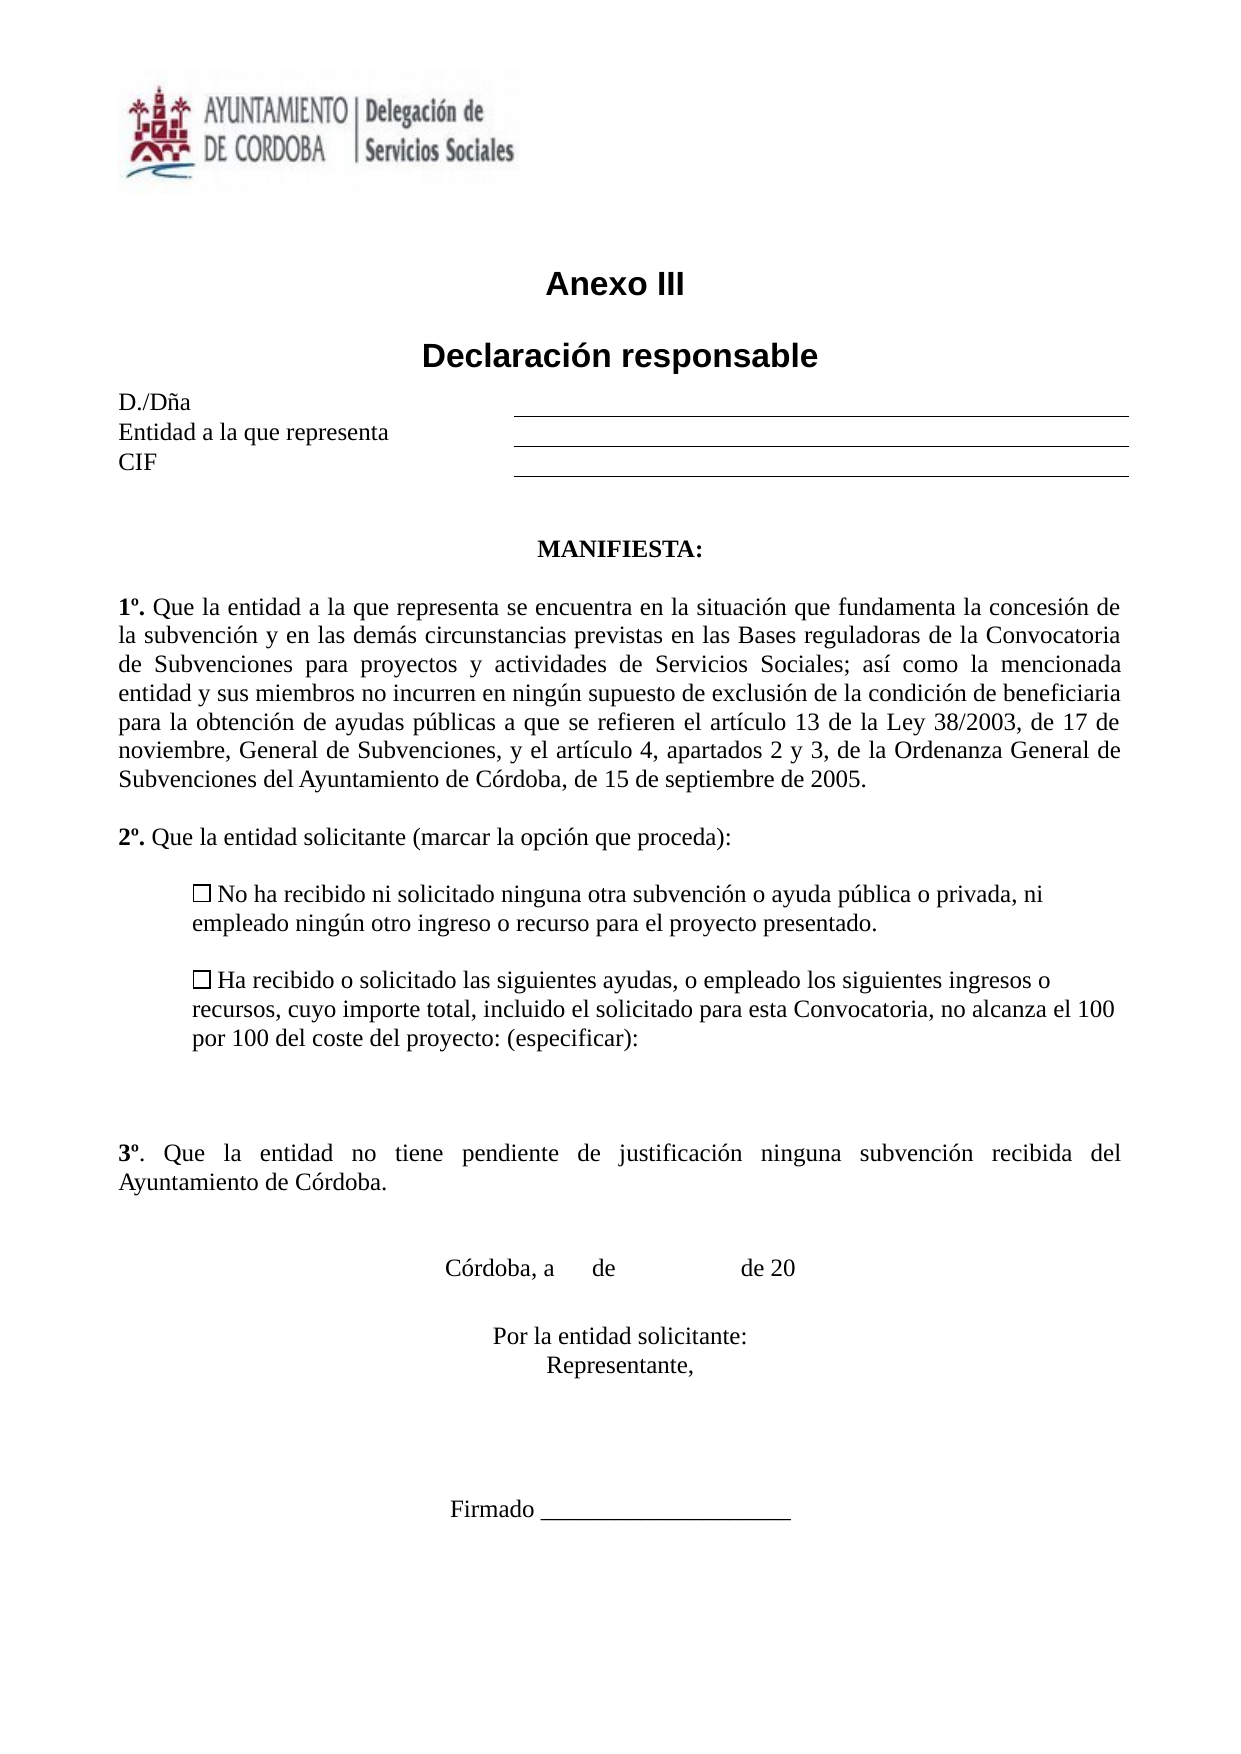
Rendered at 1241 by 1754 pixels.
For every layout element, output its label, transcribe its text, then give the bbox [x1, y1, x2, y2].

text Córdoba, a de de 20 [118, 1253, 1122, 1282]
table_cell CIF [107, 446, 514, 476]
table_cell [514, 447, 1129, 476]
text 2º. Que la entidad solicitante (marcar la opción que proceda): [118, 822, 1122, 851]
text No ha recibido ni solicitado ninguna otra subvención o ayuda pública o privada, ni empleado ningún otro ingreso o recurso para el proyecto presentado. [192, 879, 1122, 937]
text 1º. Que la entidad a la que representa se encuentra en la situación que fundamenta la concesión de la subvención y en las demás circunstancias previstas en las Bases reguladoras de la Convocatoria de Subvenciones para proyectos y actividades de Servicios Sociales; así como la mencionada entidad y sus miembros no incurren en ningún supuesto de exclusión de la condición de beneficiaria para la obtención de ayudas públicas a que se refieren el artículo 13 de la Ley 38/2003, de 17 de noviembre, General de Subvenciones, y el artículo 4, apartados 2 y 3, de la Ordenanza General de Subvenciones del Ayuntamiento de Córdoba, de 15 de septiembre de 2005. [118, 592, 1122, 793]
text Ha recibido o solicitado las siguientes ayudas, o empleado los siguientes ingresos o recursos, cuyo importe total, incluido el solicitado para esta Convocatoria, no alcanza el 100 por 100 del coste del proyecto: (especificar): [192, 966, 1122, 1052]
text MANIFIESTA: [118, 534, 1122, 563]
subtitle Declaración responsable [118, 336, 1122, 375]
text Por la entidad solicitante: [118, 1321, 1122, 1350]
table_cell [514, 417, 1129, 446]
table_header D./Dña [107, 388, 514, 416]
text Firmado ____________________ [118, 1494, 1122, 1523]
subtitle Anexo III [118, 264, 1122, 303]
text 3º. Que la entidad no tiene pendiente de justificación ninguna subvención recibida del Ayuntamiento de Córdoba. [118, 1138, 1122, 1196]
picture [117, 68, 530, 194]
text Representante, [118, 1350, 1122, 1379]
table_cell Entidad a la que representa [107, 416, 514, 446]
table_header [514, 388, 1129, 416]
